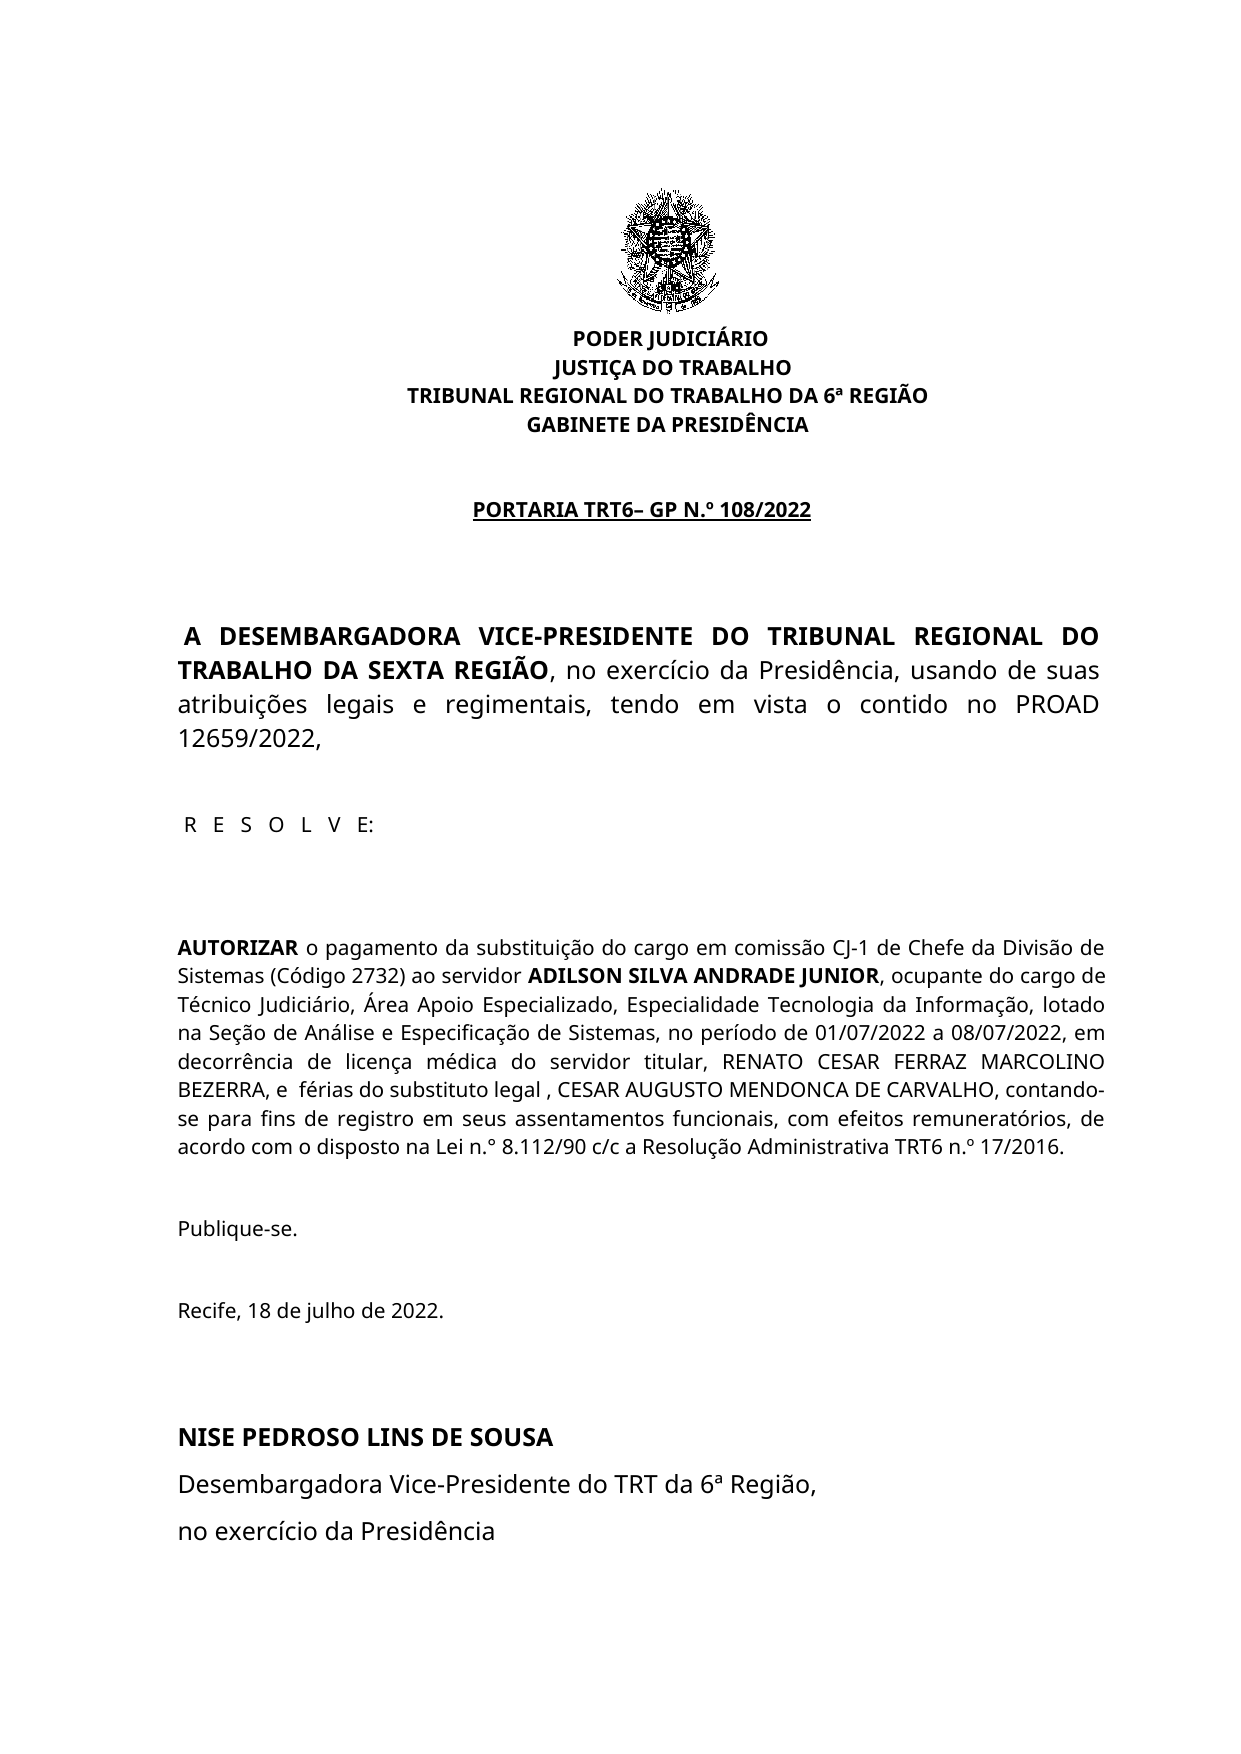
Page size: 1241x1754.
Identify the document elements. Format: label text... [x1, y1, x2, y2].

text AUTORIZAR o pagamento da substituição do cargo em comissão CJ-1 de Chefe da Divisão de Sistemas (Código 2732) ao servidor ADILSON SILVA ANDRADE JUNIOR, ocupante do cargo de Técnico Judiciário, Área Apoio Especializado, Especialidade Tecnologia da Informação, lotado na Seção de Análise e Especificação de Sistemas, no período de 01/07/2022 a 08/07/2022, em decorrência de licença médica do servidor titular, RENATO CESAR FERRAZ MARCOLINO BEZERRA, e férias do substituto legal , CESAR AUGUSTO MENDONCA DE CARVALHO, contando-se para fins de registro em seus assentamentos funcionais, com efeitos remuneratórios, de acordo com o disposto na Lei n.° 8.112/90 c/c a Resolução Administrativa TRT6 n.º 17/2016. [177, 933, 1106, 1161]
text Publique-se. [177, 1214, 1106, 1243]
text NISE PEDROSO LINS DE SOUSA [177, 1420, 1106, 1454]
text A DESEMBARGADORA VICE-PRESIDENTE DO TRIBUNAL REGIONAL DO TRABALHO DA SEXTA REGIÃO, no exercício da Presidência, usando de suas atribuições legais e regimentais, tendo em vista o contido no PROAD 12659/2022, [177, 619, 1100, 755]
text PODER JUDICIÁRIO [177, 324, 1158, 353]
text R E S O L V E: [177, 809, 1106, 838]
text Recife, 18 de julho de 2022. [177, 1297, 1106, 1325]
text GABINETE DA PRESIDÊNCIA [177, 410, 1158, 438]
text no exercício da Presidência [177, 1513, 1106, 1547]
text TRIBUNAL REGIONAL DO TRABALHO DA 6ª REGIÃO [177, 381, 1158, 410]
text JUSTIÇA DO TRABALHO [177, 353, 1158, 381]
text Desembargadora Vice-Presidente do TRT da 6ª Região, [177, 1467, 1106, 1501]
text PORTARIA TRT6– GP N.º 108/2022 [177, 495, 1106, 524]
